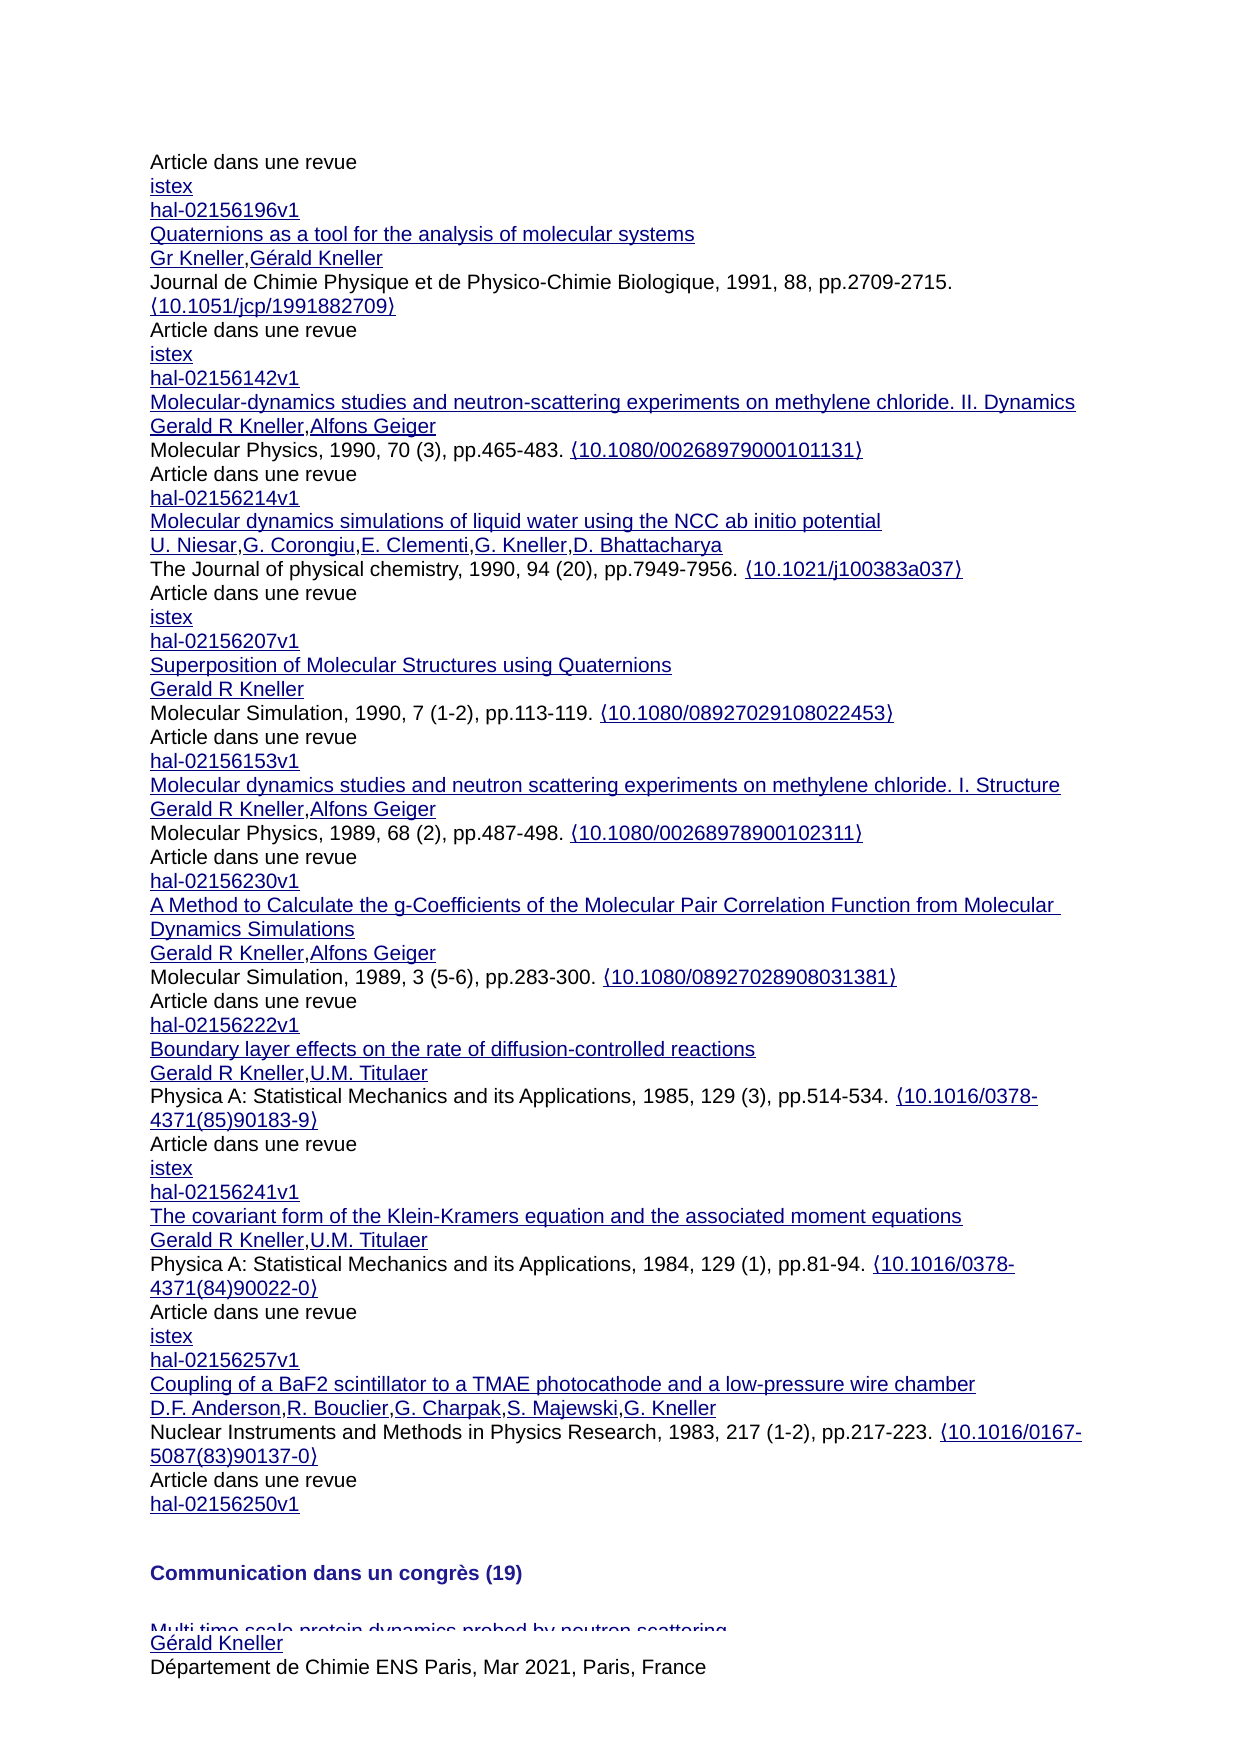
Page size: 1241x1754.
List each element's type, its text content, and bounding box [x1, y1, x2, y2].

table_cell Superposition of Molecular Structures using Quaternions Gerald R Kneller Molecular Simulation, 1990, 7 (1-2), pp.113-119. ⟨10.1080/08927029108022453⟩ Article dans une revue hal-02156153v1 [150, 653, 1090, 773]
table_cell Quaternions as a tool for the analysis of molecular systems Gr Kneller,Gérald Kneller Journal de Chimie Physique et de Physico-Chimie Biologique, 1991, 88, pp.2709-2715. ⟨10.1051/jcp/1991882709⟩ Article dans une revue istex hal-02156142v1 [150, 222, 1090, 389]
table_cell Molecular-dynamics studies and neutron-scattering experiments on methylene chloride. II. Dynamics Gerald R Kneller,Alfons Geiger Molecular Physics, 1990, 70 (3), pp.465-483. ⟨10.1080/00268979000101131⟩ Article dans une revue hal-02156214v1 [150, 390, 1090, 509]
table_cell Molecular dynamics studies and neutron scattering experiments on methylene chloride. I. Structure Gerald R Kneller,Alfons Geiger Molecular Physics, 1989, 68 (2), pp.487-498. ⟨10.1080/00268978900102311⟩ Article dans une revue hal-02156230v1 [150, 773, 1090, 893]
table_cell Article dans une revue istex hal-02156196v1 [150, 150, 1090, 222]
subtitle Communication dans un congrès (19) [150, 1560, 1090, 1584]
table_cell The covariant form of the Klein-Kramers equation and the associated moment equations Gerald R Kneller,U.M. Titulaer Physica A: Statistical Mechanics and its Applications, 1984, 129 (1), pp.81-94. ⟨10.1016/0378-4371(84)90022-0⟩ Article dans une revue istex hal-02156257v1 [150, 1204, 1090, 1372]
table_cell A Method to Calculate the g-Coefficients of the Molecular Pair Correlation Function from Molecular Dynamics Simulations Gerald R Kneller,Alfons Geiger Molecular Simulation, 1989, 3 (5-6), pp.283-300. ⟨10.1080/08927028908031381⟩ Article dans une revue hal-02156222v1 [150, 893, 1090, 1036]
table_cell Molecular dynamics simulations of liquid water using the NCC ab initio potential U. Niesar,G. Corongiu,E. Clementi,G. Kneller,D. Bhattacharya The Journal of physical chemistry, 1990, 94 (20), pp.7949-7956. ⟨10.1021/j100383a037⟩ Article dans une revue istex hal-02156207v1 [150, 509, 1090, 653]
table_cell Boundary layer effects on the rate of diffusion-controlled reactions Gerald R Kneller,U.M. Titulaer Physica A: Statistical Mechanics and its Applications, 1985, 129 (3), pp.514-534. ⟨10.1016/0378-4371(85)90183-9⟩ Article dans une revue istex hal-02156241v1 [150, 1036, 1090, 1204]
table_header Multi time scale protein dynamics probed by neutron scattering Gérald Kneller Département de Chimie ENS Paris, Mar 2021, Paris, France [150, 1619, 1090, 1679]
table_cell Coupling of a BaF2 scintillator to a TMAE photocathode and a low-pressure wire chamber D.F. Anderson,R. Bouclier,G. Charpak,S. Majewski,G. Kneller Nuclear Instruments and Methods in Physics Research, 1983, 217 (1-2), pp.217-223. ⟨10.1016/0167-5087(83)90137-0⟩ Article dans une revue hal-02156250v1 [150, 1372, 1090, 1516]
